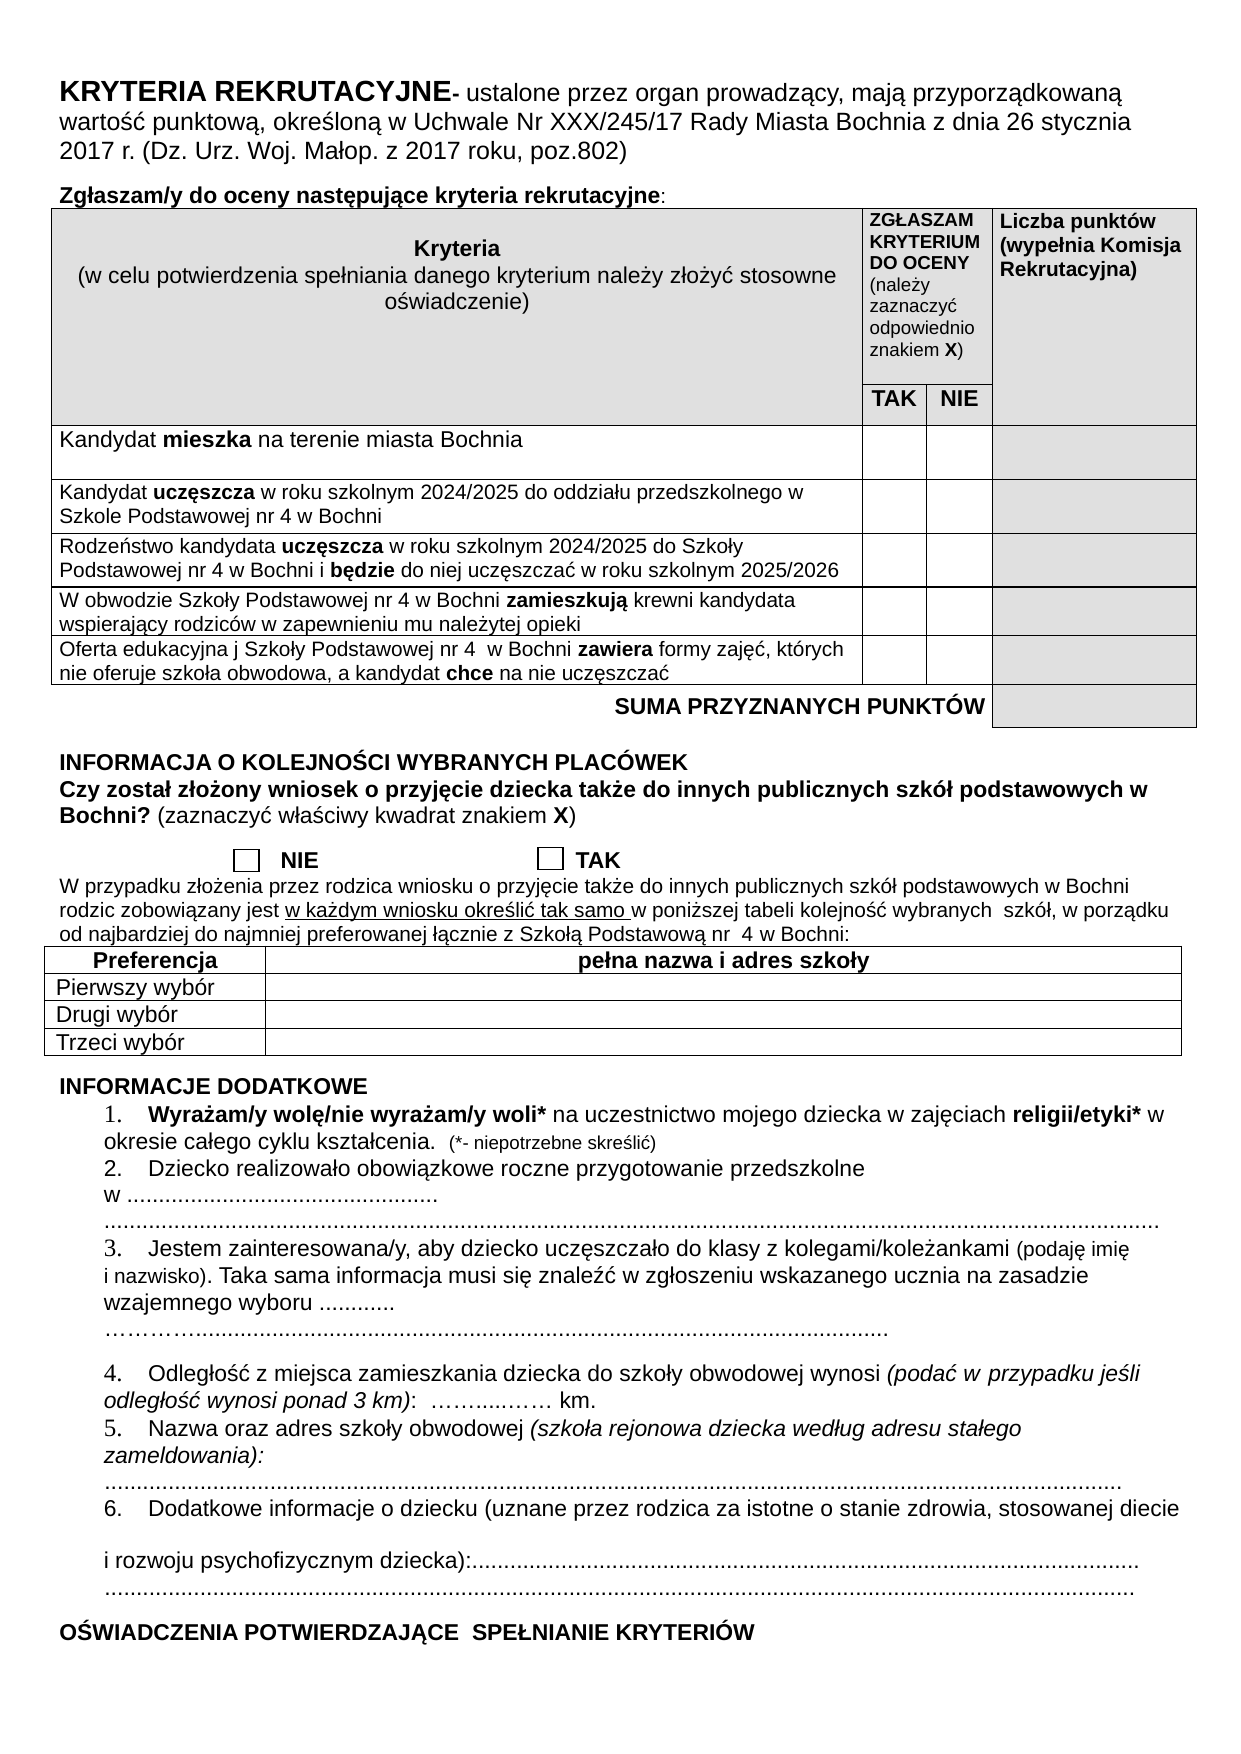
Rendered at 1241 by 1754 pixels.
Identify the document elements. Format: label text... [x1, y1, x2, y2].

text KRYTERIA REKRUTACYJNE- ustalone przez organ prowadzący, mają przyporządkowaną wartość punktową, określoną w Uchwale Nr XXX/245/17 Rady Miasta Bochnia z dnia 26 stycznia 2017 r. (Dz. Urz. Woj. Małop. z 2017 roku, poz.802) [59, 74, 1181, 165]
table_cell TAK [863, 385, 926, 425]
table_cell [266, 974, 1181, 1000]
text ...................................................................................................................................................................... [103, 1207, 1181, 1233]
table_cell [927, 426, 992, 479]
table_cell [993, 426, 1196, 479]
table_cell Kandydat uczęszcza w roku szkolnym 2024/2025 do oddziału przedszkolnego w Szkole Podstawowej nr 4 w Bochni [52, 480, 862, 533]
list Nazwa oraz adres szkoły obwodowej (szkoła rejonowa dziecka według adresu stałego zameldowania): [103, 1413, 1181, 1468]
table_cell [266, 1001, 1181, 1028]
table_cell [266, 1029, 1181, 1055]
text .................................................................................................................................................................. [66, 1574, 1181, 1600]
table_cell Drugi wybór [45, 1001, 265, 1028]
table_cell [927, 480, 992, 533]
list Wyrażam/y wolę/nie wyrażam/y woli* na uczestnictwo mojego dziecka w zajęciach religii/etyki* w okresie całego cyklu kształcenia. (*- niepotrzebne skreślić) [103, 1099, 1181, 1154]
table_cell [993, 685, 1196, 727]
table_cell NIE [927, 385, 992, 425]
table_cell Pierwszy wybór [45, 974, 265, 1000]
table_cell [993, 480, 1196, 533]
table_cell [863, 426, 926, 479]
table_cell Trzeci wybór [45, 1029, 265, 1055]
text Czy został złożony wniosek o przyjęcie dziecka także do innych publicznych szkół podstawowych w Bochni? (zaznaczyć właściwy kwadrat znakiem X) [59, 776, 1181, 828]
text OŚWIADCZENIA POTWIERDZAJĄCE SPEŁNIANIE KRYTERIÓW [59, 1619, 1181, 1646]
table_cell [927, 588, 992, 635]
table_cell [993, 636, 1196, 684]
table_header Liczba punktów (wypełnia Komisja Rekrutacyjna) [993, 209, 1196, 425]
table_cell Rodzeństwo kandydata uczęszcza w roku szkolnym 2024/2025 do Szkoły Podstawowej nr 4 w Bochni i będzie do niej uczęszczać w roku szkolnym 2025/2026 [52, 534, 862, 586]
text NIE TAK [280, 847, 1181, 874]
text INFORMACJA O KOLEJNOŚCI WYBRANYCH PLACÓWEK [59, 749, 1181, 776]
table_cell [863, 636, 926, 684]
table_cell [863, 480, 926, 533]
text ................................................................................................................................................................ [66, 1468, 1181, 1495]
table_cell [993, 534, 1196, 586]
text W przypadku złożenia przez rodzica wniosku o przyjęcie także do innych publicznych szkół podstawowych w Bochni rodzic zobowiązany jest w każdym wniosku określić tak samo w poniższej tabeli kolejność wybranych szkół, w porządku od najbardziej do najmniej preferowanej łącznie z Szkołą Podstawową nr 4 w Bochni: [59, 874, 1181, 946]
table_header ZGŁASZAM KRYTERIUM DO OCENY (należy zaznaczyć odpowiednio znakiem X) [863, 209, 992, 384]
list Dodatkowe informacje o dziecku (uznane przez rodzica za istotne o stanie zdrowia, stosowanej diecie i rozwoju psychofizycznym dziecka):......................................................................................................... [103, 1495, 1181, 1574]
table_cell [927, 636, 992, 684]
text Zgłaszam/y do oceny następujące kryteria rekrutacyjne: [59, 182, 1181, 208]
list Odległość z miejsca zamieszkania dziecka do szkoły obwodowej wynosi (podać w przypadku jeśli odległość wynosi ponad 3 km): …….....…… km. [103, 1358, 1181, 1413]
table_header Preferencja [45, 947, 265, 973]
table_cell [927, 534, 992, 586]
list Dziecko realizowało obowiązkowe roczne przygotowanie przedszkolne w ................................................. [103, 1154, 1181, 1207]
table_header Kryteria (w celu potwierdzenia spełniania danego kryterium należy złożyć stosowne oświadczenie) [52, 209, 862, 425]
table_cell [993, 588, 1196, 635]
table_cell [863, 588, 926, 635]
table_cell Oferta edukacyjna j Szkoły Podstawowej nr 4 w Bochni zawiera formy zajęć, których nie oferuje szkoła obwodowa, a kandydat chce na nie uczęszczać [52, 636, 862, 684]
list Jestem zainteresowana/y, aby dziecko uczęszczało do klasy z kolegami/koleżankami (podaję imię i nazwisko). Taka sama informacja musi się znaleźć w zgłoszeniu wskazanego ucznia na zasadzie wzajemnego wyboru ............…………............................................................................................................. [103, 1233, 1181, 1341]
table_cell [863, 534, 926, 586]
table_header pełna nazwa i adres szkoły [266, 947, 1181, 973]
table_cell SUMA PRZYZNANYCH PUNKTÓW [52, 685, 992, 727]
subtitle INFORMACJE DODATKOWE [59, 1073, 1181, 1099]
